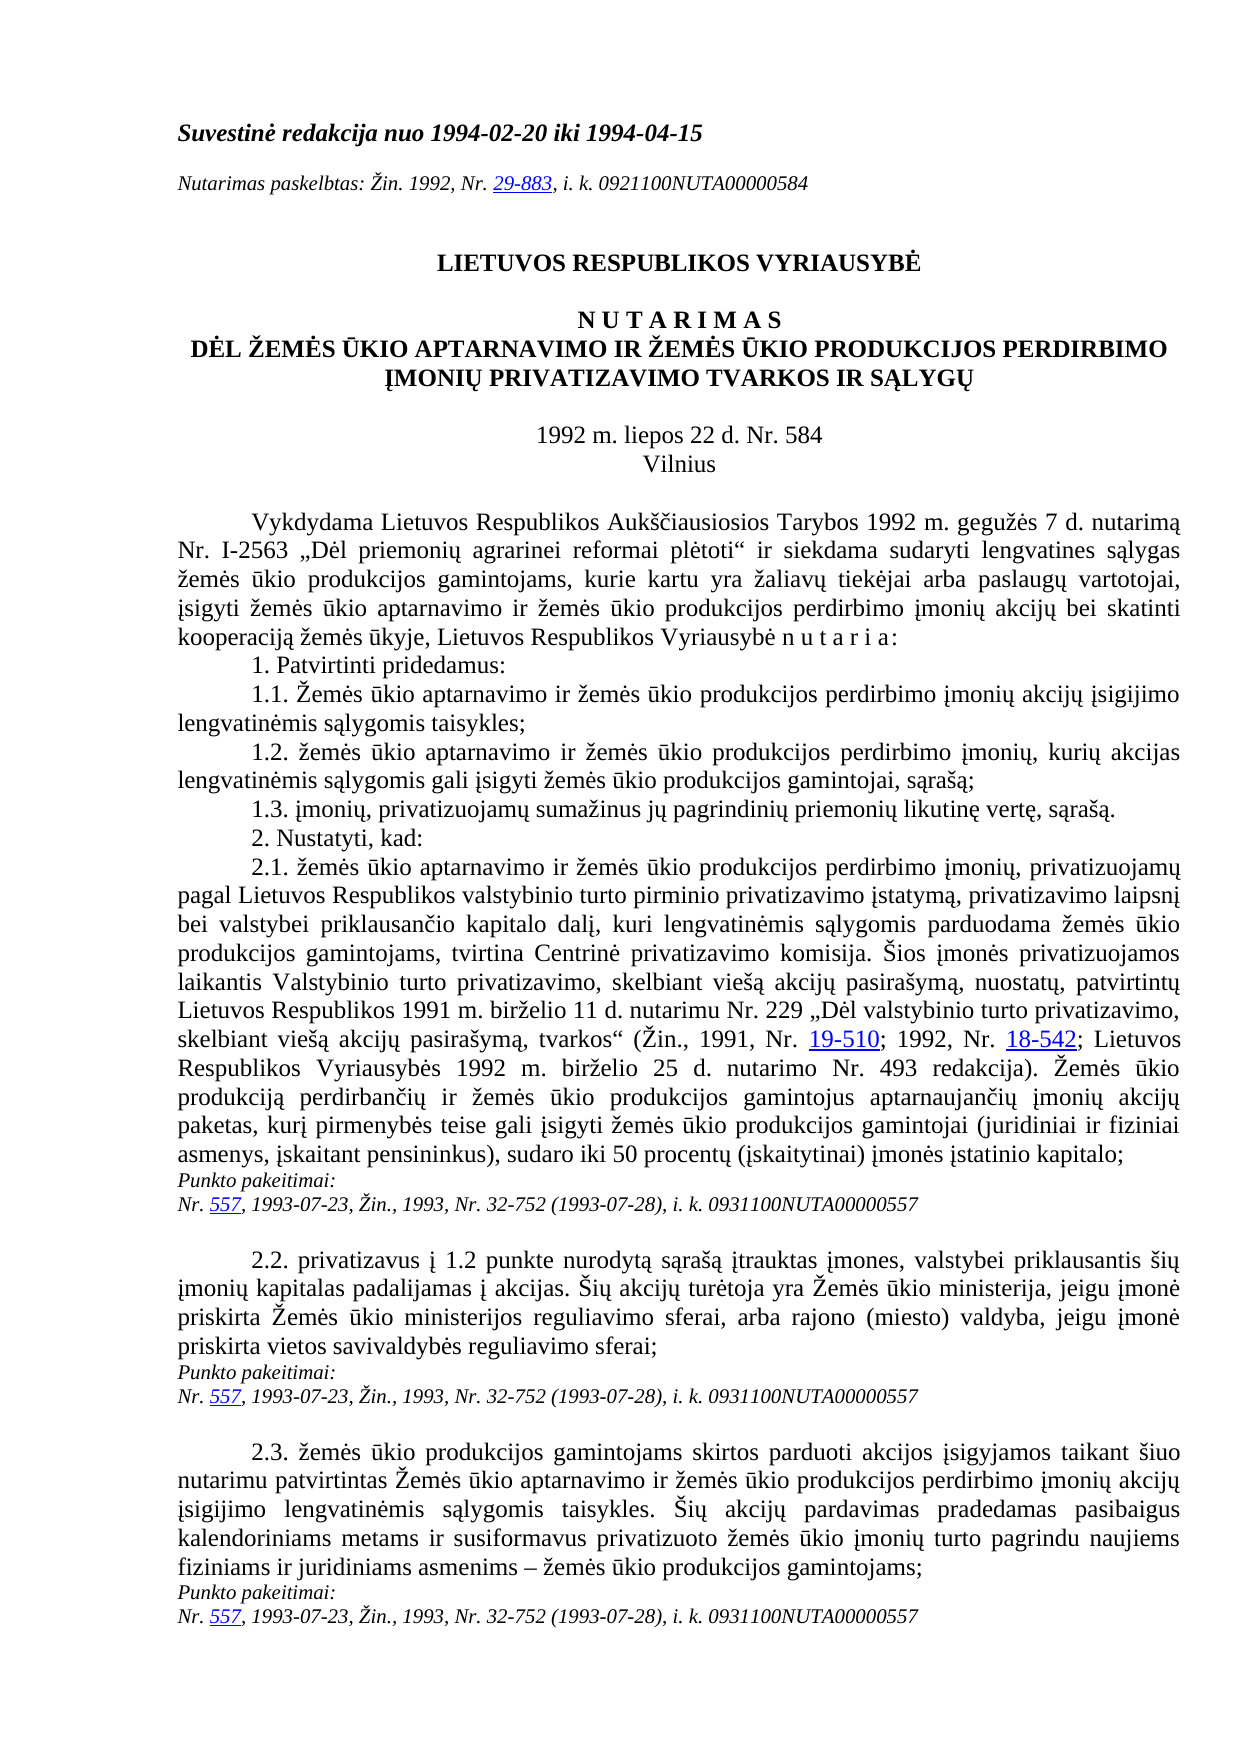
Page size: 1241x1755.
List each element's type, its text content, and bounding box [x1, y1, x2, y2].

text Suvestinė redakcija nuo 1994-02-20 iki 1994-04-15 [177, 118, 1181, 147]
text Nutarimas paskelbtas: Žin. 1992, Nr. 29-883, i. k. 0921100NUTA00000584 [177, 171, 1181, 195]
text Punkto pakeitimai: [177, 1168, 1181, 1192]
text 2.3. žemės ūkio produkcijos gamintojams skirtos parduoti akcijos įsigyjamos taikant šiuo nutarimu patvirtintas Žemės ūkio aptarnavimo ir žemės ūkio produkcijos perdirbimo įmonių akcijų įsigijimo lengvatinėmis sąlygomis taisykles. Šių akcijų pardavimas pradedamas pasibaigus kalendoriniams metams ir susiformavus privatizuoto žemės ūkio įmonių turto pagrindu naujiems fiziniams ir juridiniams asmenims – žemės ūkio produkcijos gamintojams; [177, 1437, 1181, 1580]
text 2.2. privatizavus į 1.2 punkte nurodytą sąrašą įtrauktas įmones, valstybei priklausantis šių įmonių kapitalas padalijamas į akcijas. Šių akcijų turėtoja yra Žemės ūkio ministerija, jeigu įmonė priskirta Žemės ūkio ministerijos reguliavimo sferai, arba rajono (miesto) valdyba, jeigu įmonė priskirta vietos savivaldybės reguliavimo sferai; [177, 1245, 1181, 1360]
text 1.1. Žemės ūkio aptarnavimo ir žemės ūkio produkcijos perdirbimo įmonių akcijų įsigijimo lengvatinėmis sąlygomis taisykles; [177, 679, 1181, 737]
text 2.1. žemės ūkio aptarnavimo ir žemės ūkio produkcijos perdirbimo įmonių, privatizuojamų pagal Lietuvos Respublikos valstybinio turto pirminio privatizavimo įstatymą, privatizavimo laipsnį bei valstybei priklausančio kapitalo dalį, kuri lengvatinėmis sąlygomis parduodama žemės ūkio produkcijos gamintojams, tvirtina Centrinė privatizavimo komisija. Šios įmonės privatizuojamos laikantis Valstybinio turto privatizavimo, skelbiant viešą akcijų pasirašymą, nuostatų, patvirtintų Lietuvos Respublikos 1991 m. birželio 11 d. nutarimu Nr. 229 „Dėl valstybinio turto privatizavimo, skelbiant viešą akcijų pasirašymą, tvarkos“ (Žin., 1991, Nr. 19-510; 1992, Nr. 18-542; Lietuvos Respublikos Vyriausybės 1992 m. birželio 25 d. nutarimo Nr. 493 redakcija). Žemės ūkio produkciją perdirbančių ir žemės ūkio produkcijos gamintojus aptarnaujančių įmonių akcijų paketas, kurį pirmenybės teise gali įsigyti žemės ūkio produkcijos gamintojai (juridiniai ir fiziniai asmenys, įskaitant pensininkus), sudaro iki 50 procentų (įskaitytinai) įmonės įstatinio kapitalo; [177, 852, 1181, 1168]
text 1992 m. liepos 22 d. Nr. 584 [177, 420, 1181, 449]
text Vilnius [177, 449, 1181, 478]
text Nr. 557, 1993-07-23, Žin., 1993, Nr. 32-752 (1993-07-28), i. k. 0931100NUTA00000557 [177, 1192, 1181, 1216]
text Punkto pakeitimai: [177, 1360, 1181, 1384]
text Nr. 557, 1993-07-23, Žin., 1993, Nr. 32-752 (1993-07-28), i. k. 0931100NUTA00000557 [177, 1604, 1181, 1628]
text 1. Patvirtinti pridedamus: [177, 650, 1181, 679]
text LIETUVOS RESPUBLIKOS VYRIAUSYBĖ [177, 248, 1181, 277]
text 2. Nustatyti, kad: [177, 823, 1181, 852]
text 1.2. žemės ūkio aptarnavimo ir žemės ūkio produkcijos perdirbimo įmonių, kurių akcijas lengvatinėmis sąlygomis gali įsigyti žemės ūkio produkcijos gamintojai, sąrašą; [177, 737, 1181, 794]
text Punkto pakeitimai: [177, 1580, 1181, 1604]
text N U T A R I M A S [177, 305, 1181, 334]
text Vykdydama Lietuvos Respublikos Aukščiausiosios Tarybos 1992 m. gegužės 7 d. nutarimą Nr. I-2563 „Dėl priemonių agrarinei reformai plėtoti“ ir siekdama sudaryti lengvatines sąlygas žemės ūkio produkcijos gamintojams, kurie kartu yra žaliavų tiekėjai arba paslaugų vartotojai, įsigyti žemės ūkio aptarnavimo ir žemės ūkio produkcijos perdirbimo įmonių akcijų bei skatinti kooperaciją žemės ūkyje, Lietuvos Respublikos Vyriausybė nutaria: [177, 507, 1181, 650]
text DĖL ŽEMĖS ŪKIO APTARNAVIMO IR ŽEMĖS ŪKIO PRODUKCIJOS PERDIRBIMO ĮMONIŲ PRIVATIZAVIMO TVARKOS IR SĄLYGŲ [177, 334, 1181, 392]
text 1.3. įmonių, privatizuojamų sumažinus jų pagrindinių priemonių likutinę vertę, sąrašą. [177, 794, 1181, 823]
text Nr. 557, 1993-07-23, Žin., 1993, Nr. 32-752 (1993-07-28), i. k. 0931100NUTA00000557 [177, 1384, 1181, 1408]
